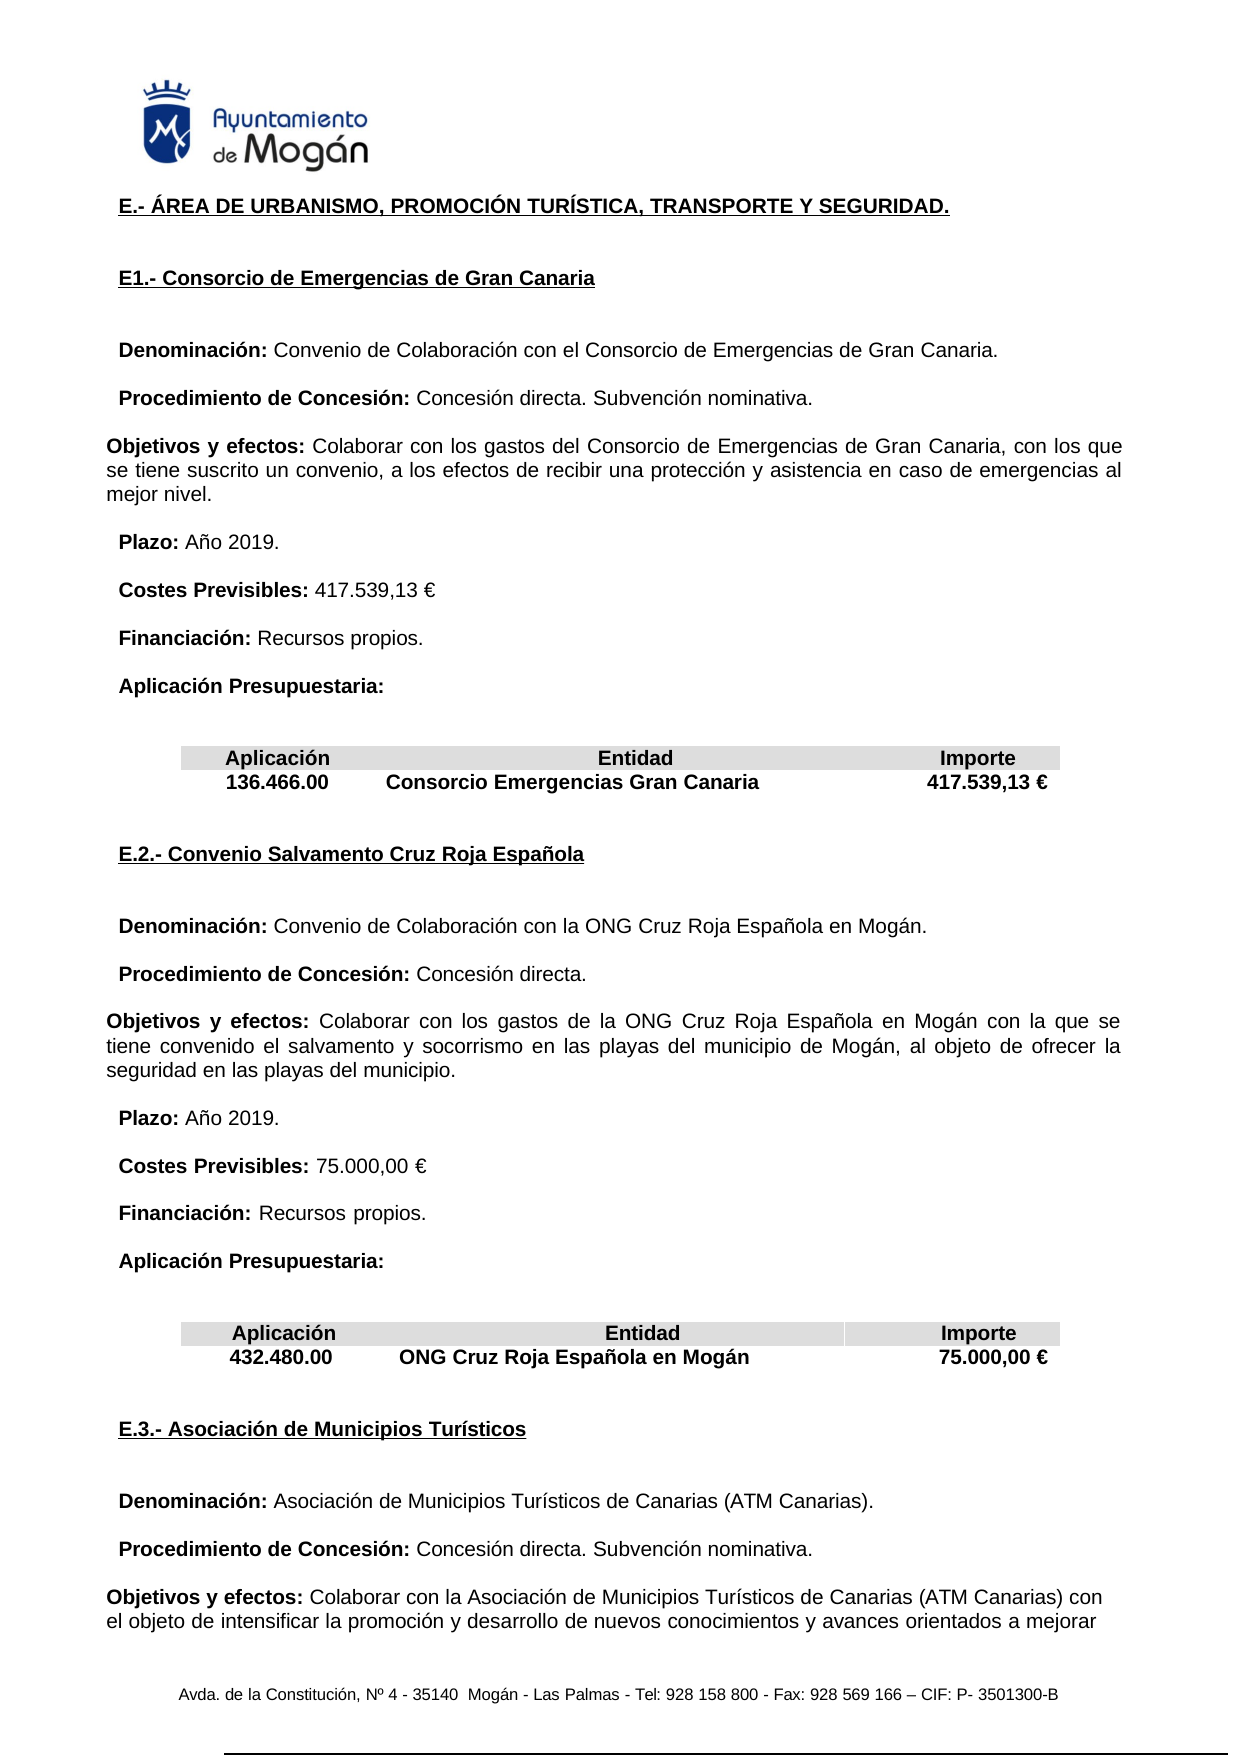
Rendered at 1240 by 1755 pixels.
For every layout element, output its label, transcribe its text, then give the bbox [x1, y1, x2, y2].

text Objetivos y efectos: Colaborar con los gastos del Consorcio de Emergencias de Gran Canaria, con los que se tiene suscrito un convenio, a los efectos de recibir una protección y asistencia en caso de emergencias al mejor nivel. [106, 434, 1122, 506]
subtitle E.3.- Asociación de Municipios Turísticos [118, 1417, 1133, 1441]
text Denominación: Convenio de Colaboración con el Consorcio de Emergencias de Gran Canaria. [118, 338, 1133, 362]
text Costes Previsibles: 75.000,00 € Financiación: Recursos propios. Aplicación Presupuestaria: [118, 1153, 427, 1273]
table_cell 75.000,00 € [845, 1346, 1060, 1379]
subtitle E.2.- Convenio Salvamento Cruz Roja Española [118, 842, 1133, 866]
table_header Importe [844, 746, 1060, 770]
subtitle E.- ÁREA DE URBANISMO, PROMOCIÓN TURÍSTICA, TRANSPORTE Y SEGURIDAD. [118, 194, 1133, 218]
table_cell ONG Cruz Roja Española en Mogán [368, 1346, 844, 1379]
table_cell Consorcio Emergencias Gran Canaria [358, 770, 844, 804]
table_header Aplicación [181, 746, 358, 770]
text E1.- Consorcio de Emergencias de Gran Canaria [118, 266, 1133, 290]
table_header Entidad [358, 746, 844, 770]
table_cell 136.466.00 [181, 770, 358, 804]
text Objetivos y efectos: Colaborar con los gastos de la ONG Cruz Roja Española en Mogán con la que se tiene convenido el salvamento y socorrismo en las playas del municipio de Mogán, al objeto de ofrecer la seguridad en las playas del municipio. [106, 1009, 1121, 1082]
text Procedimiento de Concesión: Concesión directa. [118, 961, 1133, 985]
text Procedimiento de Concesión: Concesión directa. Subvención nominativa. [118, 386, 1133, 410]
text Objetivos y efectos: Colaborar con la Asociación de Municipios Turísticos de Canarias (ATM Canarias) con el objeto de intensificar la promoción y desarrollo de nuevos conocimientos y avances orientados a mejorar [106, 1585, 1122, 1633]
table_header Aplicación [181, 1322, 368, 1346]
table_cell 417.539,13 € [844, 770, 1060, 804]
table_header Importe [845, 1322, 1060, 1346]
table_cell 432.480.00 [181, 1346, 368, 1379]
text Plazo: Año 2019. [118, 530, 1133, 554]
table_header Entidad [368, 1322, 844, 1346]
text Denominación: Asociación de Municipios Turísticos de Canarias (ATM Canarias). [118, 1489, 1133, 1513]
text Denominación: Convenio de Colaboración con la ONG Cruz Roja Española en Mogán. [118, 914, 1133, 938]
text Plazo: Año 2019. [118, 1105, 1133, 1129]
text Procedimiento de Concesión: Concesión directa. Subvención nominativa. [118, 1537, 1133, 1561]
text Costes Previsibles: 417.539,13 € Financiación: Recursos propios. Aplicación Presupuestaria: [118, 578, 519, 697]
